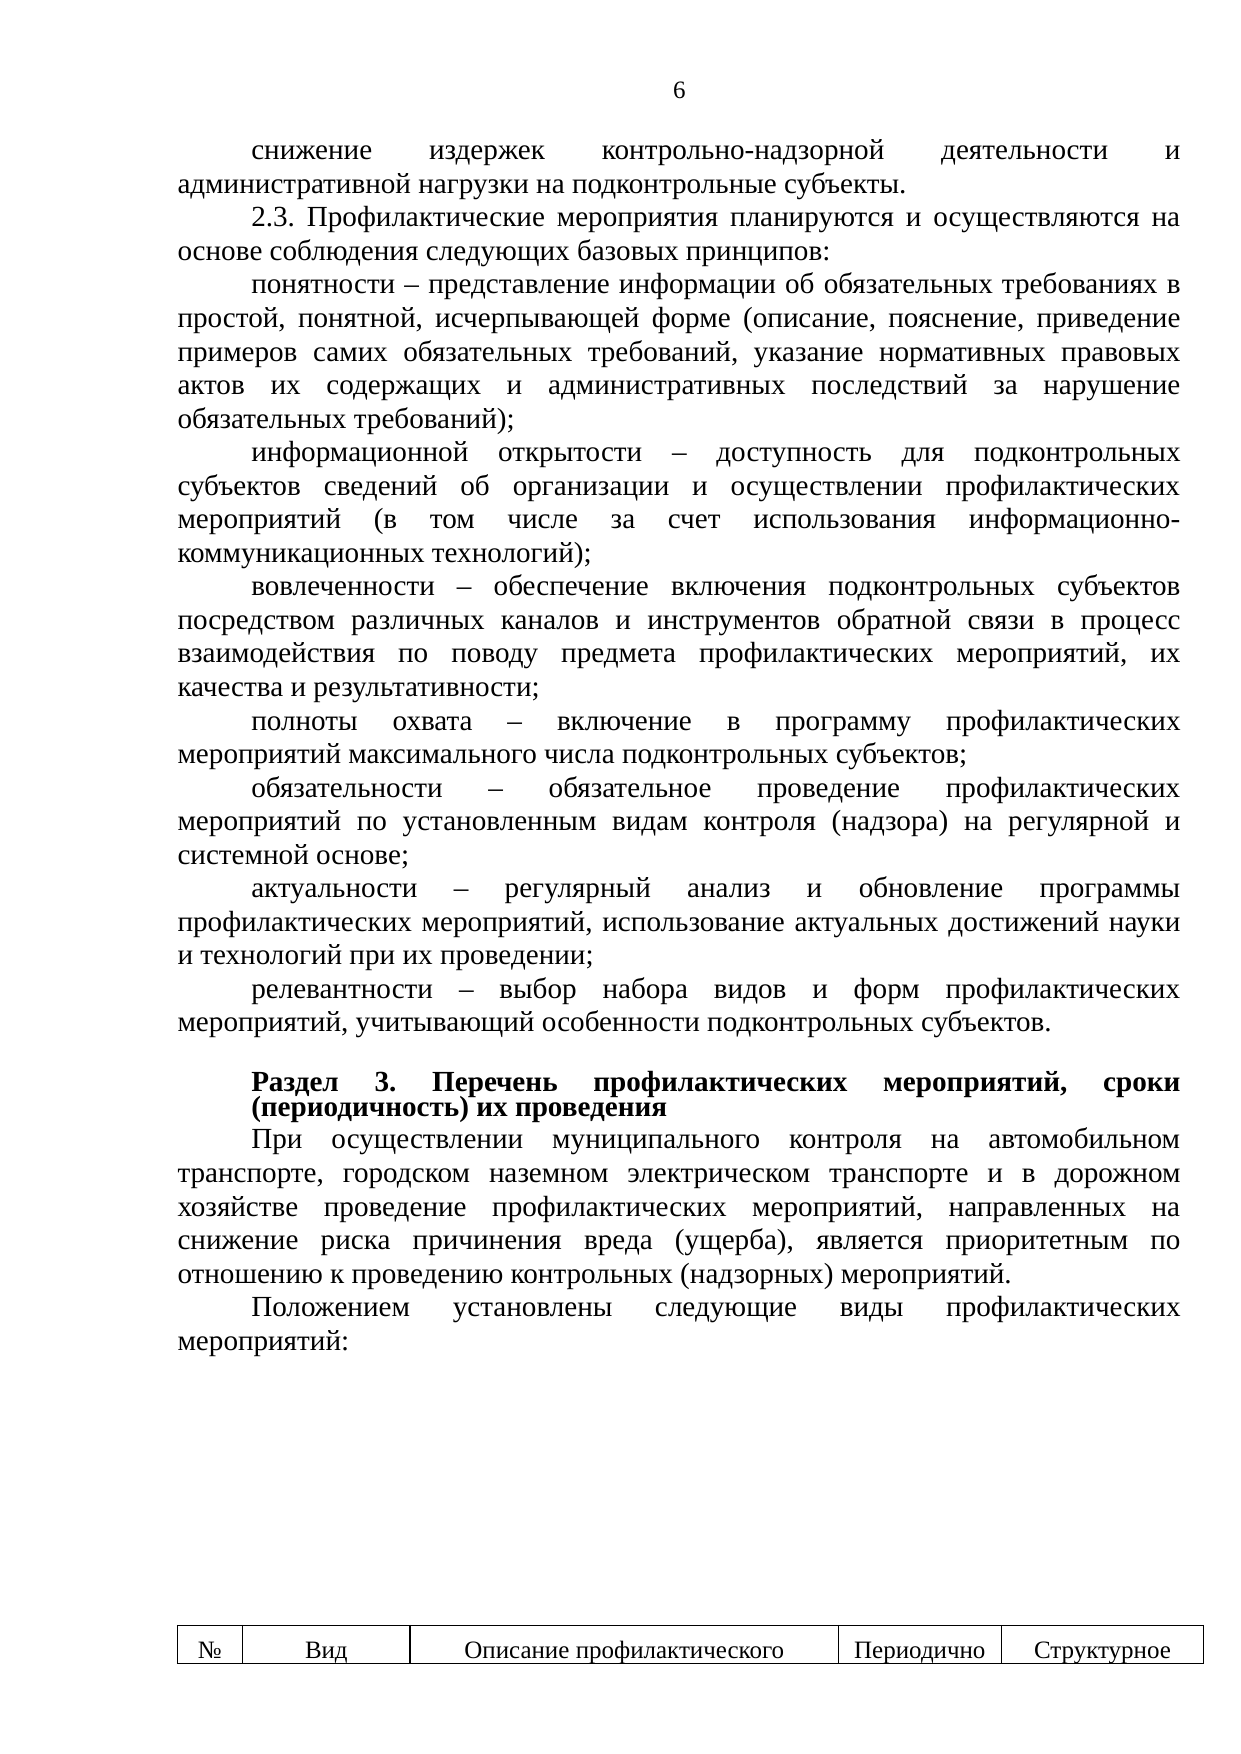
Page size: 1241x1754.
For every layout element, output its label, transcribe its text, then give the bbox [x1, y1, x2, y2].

text актуальности – регулярный анализ и обновление программы профилактических мероприятий, использование актуальных достижений науки и технологий при их проведении; [177, 870, 1181, 971]
table_header Вид [243, 1626, 409, 1663]
text обязательности – обязательное проведение профилактических мероприятий по установленным видам контроля (надзора) на регулярной и системной основе; [177, 770, 1181, 870]
text снижение издержек контрольно-надзорной деятельности и административной нагрузки на подконтрольные субъекты. [177, 132, 1181, 199]
text полноты охвата – включение в программу профилактических мероприятий максимального числа подконтрольных субъектов; [177, 703, 1181, 770]
table_header Описание профилактического [411, 1626, 838, 1663]
text При осуществлении муниципального контроля на автомобильном транспорте, городском наземном электрическом транспорте и в дорожном хозяйстве проведение профилактических мероприятий, направленных на снижение риска причинения вреда (ущерба), является приоритетным по отношению к проведению контрольных (надзорных) мероприятий. [177, 1122, 1181, 1289]
text Положением установлены следующие виды профилактических мероприятий: [177, 1289, 1181, 1356]
table_header Периодично [839, 1626, 1001, 1663]
text Раздел 3. Перечень профилактических мероприятий, сроки (периодичность) их проведения [251, 1072, 1181, 1122]
table_header № [178, 1626, 242, 1663]
table_header Структурное [1002, 1626, 1203, 1663]
text понятности – представление информации об обязательных требованиях в простой, понятной, исчерпывающей форме (описание, пояснение, приведение примеров самих обязательных требований, указание нормативных правовых актов их содержащих и административных последствий за нарушение обязательных требований); [177, 267, 1181, 434]
text вовлеченности – обеспечение включения подконтрольных субъектов посредством различных каналов и инструментов обратной связи в процесс взаимодействия по поводу предмета профилактических мероприятий, их качества и результативности; [177, 568, 1181, 703]
text информационной открытости – доступность для подконтрольных субъектов сведений об организации и осуществлении профилактических мероприятий (в том числе за счет использования информационно-коммуникационных технологий); [177, 434, 1181, 568]
text 2.3. Профилактические мероприятия планируются и осуществляются на основе соблюдения следующих базовых принципов: [177, 199, 1181, 267]
text релевантности – выбор набора видов и форм профилактических мероприятий, учитывающий особенности подконтрольных субъектов. [177, 971, 1181, 1038]
